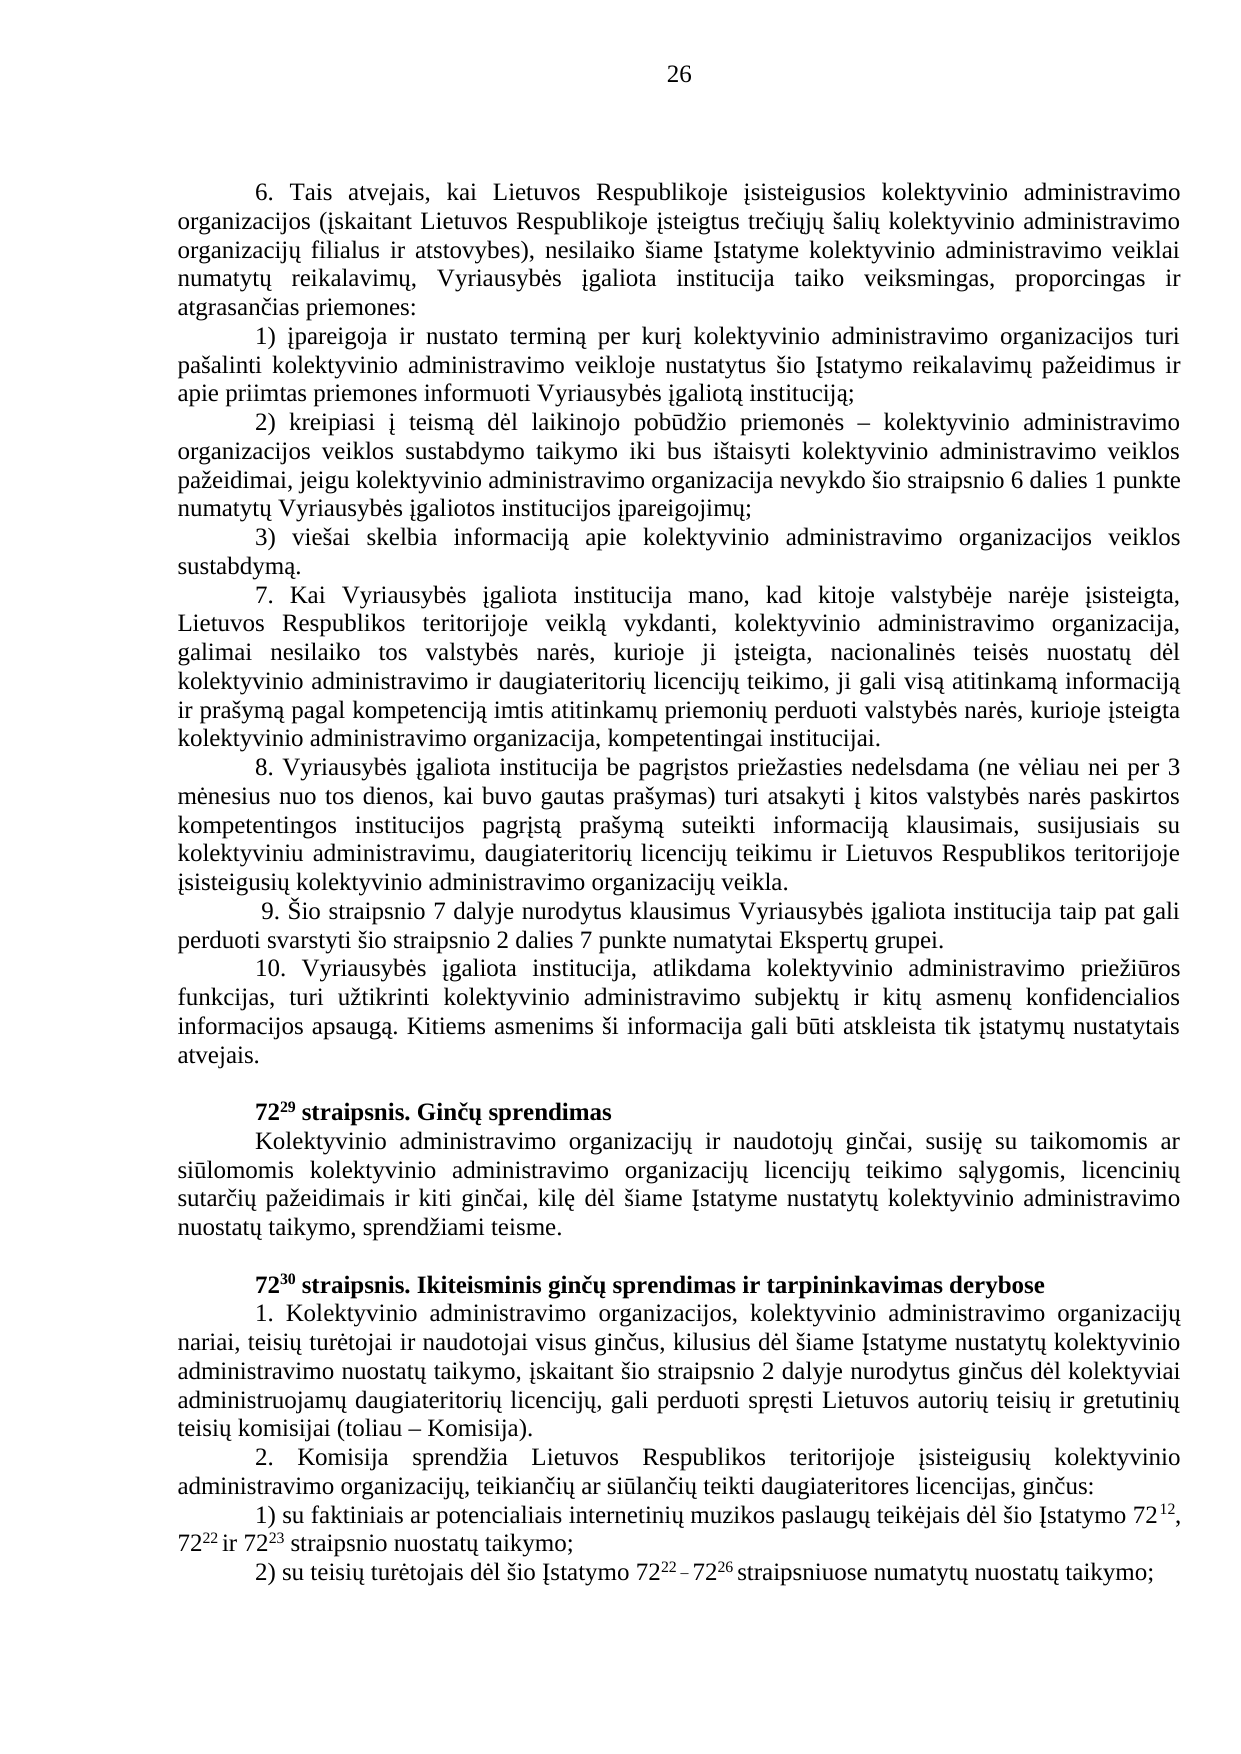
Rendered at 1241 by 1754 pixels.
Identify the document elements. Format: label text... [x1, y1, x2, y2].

text 1) su faktiniais ar potencialiais internetinių muzikos paslaugų teikėjais dėl šio Įstatymo 7212, 7222 ir 7223 straipsnio nuostatų taikymo; [177, 1500, 1181, 1557]
text 10. Vyriausybės įgaliota institucija, atlikdama kolektyvinio administravimo priežiūros funkcijas, turi užtikrinti kolektyvinio administravimo subjektų ir kitų asmenų konfidencialios informacijos apsaugą. Kitiems asmenims ši informacija gali būti atskleista tik įstatymų nustatytais atvejais. [177, 953, 1181, 1068]
text 6. Tais atvejais, kai Lietuvos Respublikoje įsisteigusios kolektyvinio administravimo organizacijos (įskaitant Lietuvos Respublikoje įsteigtus trečiųjų šalių kolektyvinio administravimo organizacijų filialus ir atstovybes), nesilaiko šiame Įstatyme kolektyvinio administravimo veiklai numatytų reikalavimų, Vyriausybės įgaliota institucija taiko veiksmingas, proporcingas ir atgrasančias priemones: [177, 177, 1181, 321]
text 3) viešai skelbia informaciją apie kolektyvinio administravimo organizacijos veiklos sustabdymą. [177, 522, 1181, 580]
text 7230 straipsnis. Ikiteisminis ginčų sprendimas ir tarpininkavimas derybose [177, 1270, 1181, 1298]
text 9. Šio straipsnio 7 dalyje nurodytus klausimus Vyriausybės įgaliota institucija taip pat gali perduoti svarstyti šio straipsnio 2 dalies 7 punkte numatytai Ekspertų grupei. [177, 896, 1181, 953]
text 2) su teisių turėtojais dėl šio Įstatymo 7222 _ 7226 straipsniuose numatytų nuostatų taikymo; [177, 1557, 1181, 1586]
text 7229 straipsnis. Ginčų sprendimas [177, 1097, 1181, 1126]
text Kolektyvinio administravimo organizacijų ir naudotojų ginčai, susiję su taikomomis ar siūlomomis kolektyvinio administravimo organizacijų licencijų teikimo sąlygomis, licencinių sutarčių pažeidimais ir kiti ginčai, kilę dėl šiame Įstatyme nustatytų kolektyvinio administravimo nuostatų taikymo, sprendžiami teisme. [177, 1126, 1181, 1241]
text 1. Kolektyvinio administravimo organizacijos, kolektyvinio administravimo organizacijų nariai, teisių turėtojai ir naudotojai visus ginčus, kilusius dėl šiame Įstatyme nustatytų kolektyvinio administravimo nuostatų taikymo, įskaitant šio straipsnio 2 dalyje nurodytus ginčus dėl kolektyviai administruojamų daugiateritorių licencijų, gali perduoti spręsti Lietuvos autorių teisių ir gretutinių teisių komisijai (toliau – Komisija). [177, 1298, 1181, 1442]
text 2. Komisija sprendžia Lietuvos Respublikos teritorijoje įsisteigusių kolektyvinio administravimo organizacijų, teikiančių ar siūlančių teikti daugiateritores licencijas, ginčus: [177, 1442, 1181, 1500]
text 1) įpareigoja ir nustato terminą per kurį kolektyvinio administravimo organizacijos turi pašalinti kolektyvinio administravimo veikloje nustatytus šio Įstatymo reikalavimų pažeidimus ir apie priimtas priemones informuoti Vyriausybės įgaliotą instituciją; [177, 321, 1181, 407]
text 7. Kai Vyriausybės įgaliota institucija mano, kad kitoje valstybėje narėje įsisteigta, Lietuvos Respublikos teritorijoje veiklą vykdanti, kolektyvinio administravimo organizacija, galimai nesilaiko tos valstybės narės, kurioje ji įsteigta, nacionalinės teisės nuostatų dėl kolektyvinio administravimo ir daugiateritorių licencijų teikimo, ji gali visą atitinkamą informaciją ir prašymą pagal kompetenciją imtis atitinkamų priemonių perduoti valstybės narės, kurioje įsteigta kolektyvinio administravimo organizacija, kompetentingai institucijai. [177, 580, 1181, 752]
text 2) kreipiasi į teismą dėl laikinojo pobūdžio priemonės – kolektyvinio administravimo organizacijos veiklos sustabdymo taikymo iki bus ištaisyti kolektyvinio administravimo veiklos pažeidimai, jeigu kolektyvinio administravimo organizacija nevykdo šio straipsnio 6 dalies 1 punkte numatytų Vyriausybės įgaliotos institucijos įpareigojimų; [177, 407, 1181, 522]
text 8. Vyriausybės įgaliota institucija be pagrįstos priežasties nedelsdama (ne vėliau nei per 3 mėnesius nuo tos dienos, kai buvo gautas prašymas) turi atsakyti į kitos valstybės narės paskirtos kompetentingos institucijos pagrįstą prašymą suteikti informaciją klausimais, susijusiais su kolektyviniu administravimu, daugiateritorių licencijų teikimu ir Lietuvos Respublikos teritorijoje įsisteigusių kolektyvinio administravimo organizacijų veikla. [177, 752, 1181, 896]
